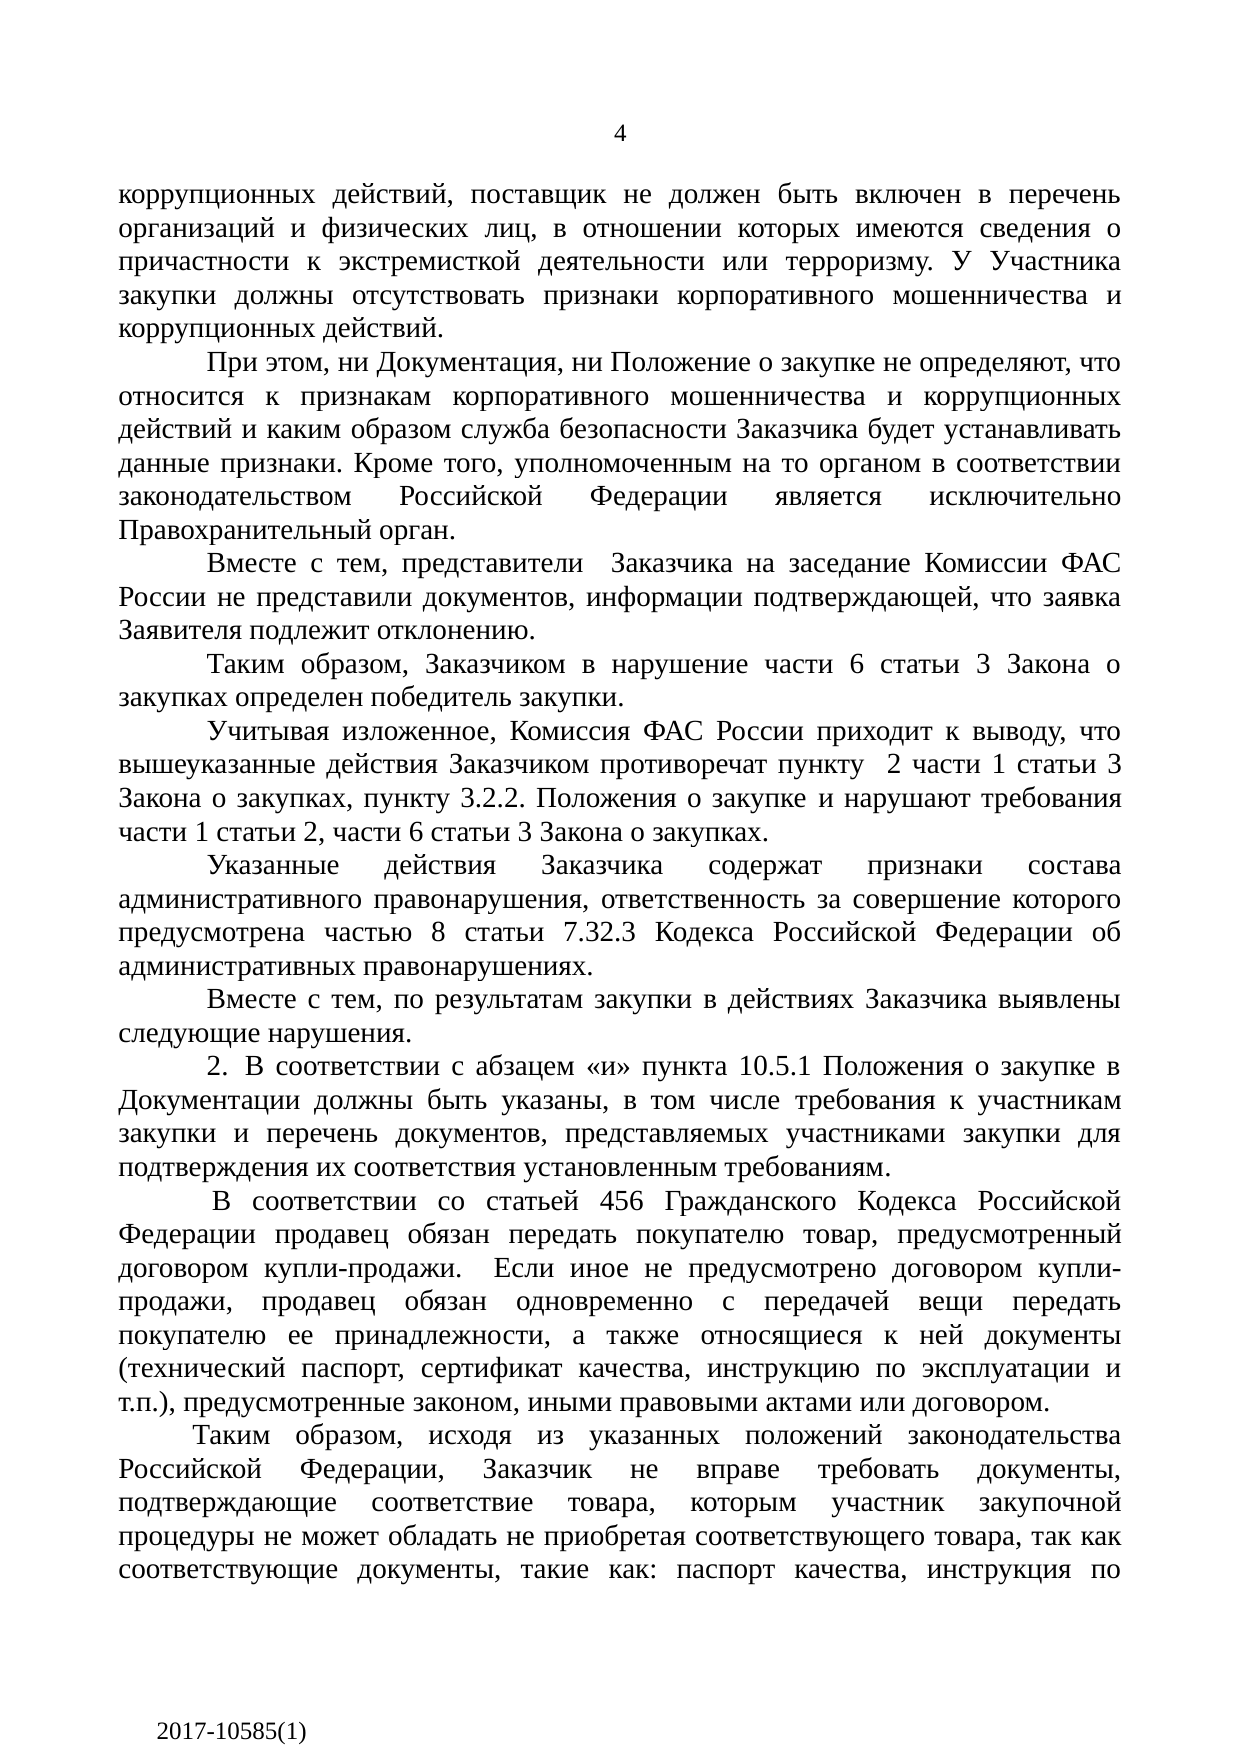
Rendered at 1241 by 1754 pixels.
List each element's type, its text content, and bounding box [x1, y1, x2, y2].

text коррупционных действий, поставщик не должен быть включен в перечень организаций и физических лиц, в отношении которых имеются сведения о причастности к экстремисткой деятельности или терроризму. У Участника закупки должны отсутствовать признаки корпоративного мошенничества и коррупционных действий. [118, 176, 1122, 344]
text Вместе с тем, представители Заказчика на заседание Комиссии ФАС России не представили документов, информации подтверждающей, что заявка Заявителя подлежит отклонению. [118, 545, 1122, 646]
text Учитывая изложенное, Комиссия ФАС России приходит к выводу, что вышеуказанные действия Заказчиком противоречат пункту 2 части 1 статьи 3 Закона о закупках, пункту 3.2.2. Положения о закупке и нарушают требования части 1 статьи 2, части 6 статьи 3 Закона о закупках. [118, 713, 1122, 847]
list В соответствии с абзацем «и» пункта 10.5.1 Положения о закупке в Документации должны быть указаны, в том числе требования к участникам закупки и перечень документов, представляемых участниками закупки для подтверждения их соответствия установленным требованиям. [118, 1048, 1122, 1183]
text Вместе с тем, по результатам закупки в действиях Заказчика выявлены следующие нарушения. [118, 981, 1122, 1048]
text Таким образом, Заказчиком в нарушение части 6 статьи 3 Закона о закупках определен победитель закупки. [118, 646, 1122, 713]
text При этом, ни Документация, ни Положение о закупке не определяют, что относится к признакам корпоративного мошенничества и коррупционных действий и каким образом служба безопасности Заказчика будет устанавливать данные признаки. Кроме того, уполномоченным на то органом в соответствии законодательством Российской Федерации является исключительно Правохранительный орган. [118, 344, 1122, 545]
text В соответствии со статьей 456 Гражданского Кодекса Российской Федерации продавец обязан передать покупателю товар, предусмотренный договором купли-продажи. Если иное не предусмотрено договором купли-продажи, продавец обязан одновременно с передачей вещи передать покупателю ее принадлежности, а также относящиеся к ней документы (технический паспорт, сертификат качества, инструкцию по эксплуатации и т.п.), предусмотренные законом, иными правовыми актами или договором. [118, 1183, 1122, 1417]
text Таким образом, исходя из указанных положений законодательства Российской Федерации, Заказчик не вправе требовать документы, подтверждающие соответствие товара, которым участник закупочной процедуры не может обладать не приобретая соответствующего товара, так как соответствующие документы, такие как: паспорт качества, инструкция по [118, 1417, 1122, 1585]
text Указанные действия Заказчика содержат признаки состава административного правонарушения, ответственность за совершение которого предусмотрена частью 8 статьи 7.32.3 Кодекса Российской Федерации об административных правонарушениях. [118, 847, 1122, 981]
